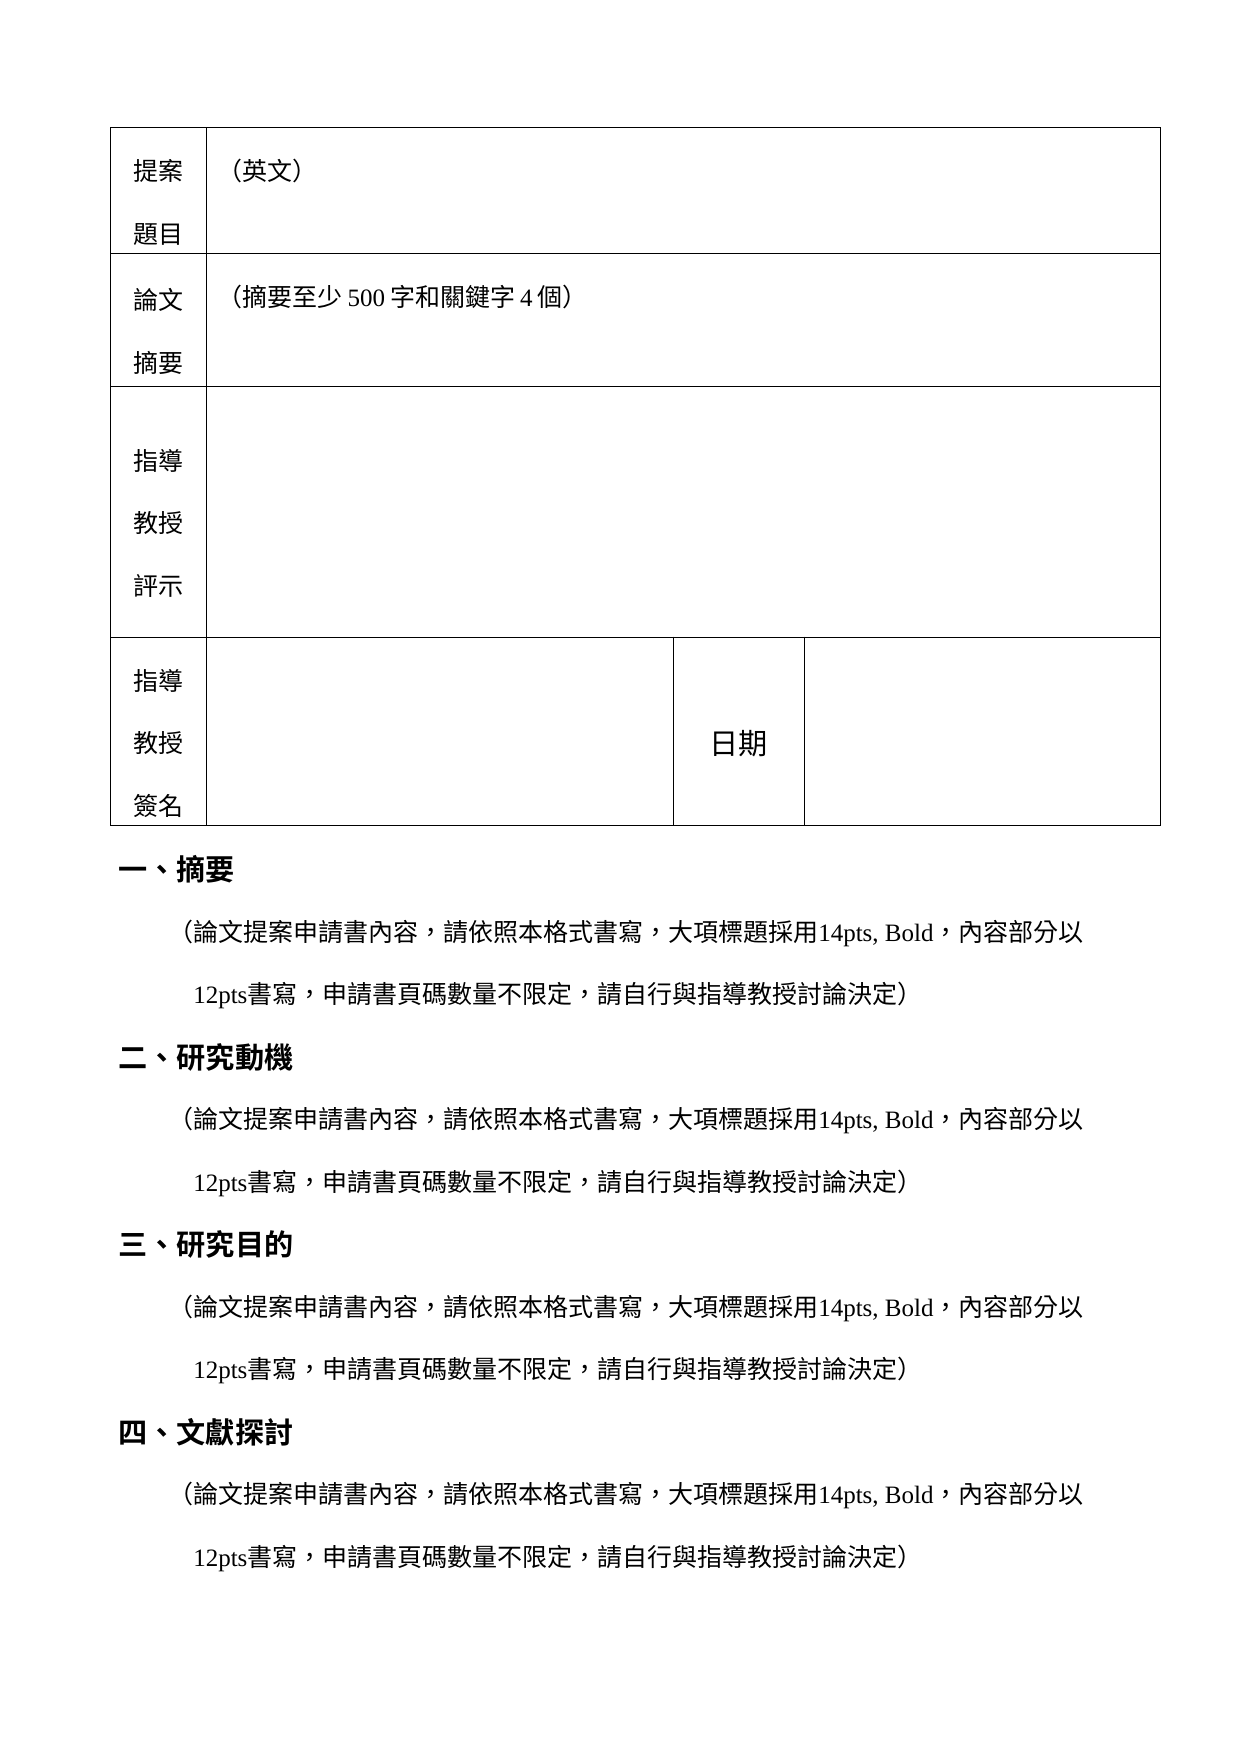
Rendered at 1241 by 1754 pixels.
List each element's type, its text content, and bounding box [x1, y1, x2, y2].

table_cell [805, 638, 1160, 825]
table_cell [207, 387, 1160, 637]
text （論文提案申請書內容，請依照本格式書寫，大項標題採用14pts, Bold，內容部分以12pts書寫，申請書頁碼數量不限定，請自行與指導教授討論決定） [168, 1264, 1122, 1389]
table_cell 日期 [674, 638, 804, 825]
table_cell 指導教授簽名 [111, 638, 206, 825]
text 四、文獻探討 [118, 1389, 1122, 1451]
text 三、研究目的 [118, 1201, 1122, 1264]
text （論文提案申請書內容，請依照本格式書寫，大項標題採用14pts, Bold，內容部分以12pts書寫，申請書頁碼數量不限定，請自行與指導教授討論決定） [168, 1451, 1122, 1576]
table_cell （摘要至少500字和關鍵字4個） [207, 254, 1160, 386]
text （論文提案申請書內容，請依照本格式書寫，大項標題採用14pts, Bold，內容部分以12pts書寫，申請書頁碼數量不限定，請自行與指導教授討論決定） [168, 889, 1122, 1014]
table_cell 提案題目 [111, 128, 206, 253]
table_cell 指導 教授 評示 [111, 387, 206, 637]
text （論文提案申請書內容，請依照本格式書寫，大項標題採用14pts, Bold，內容部分以12pts書寫，申請書頁碼數量不限定，請自行與指導教授討論決定） [168, 1076, 1122, 1201]
text 一、摘要 [118, 826, 1122, 889]
table_cell [207, 638, 673, 825]
table_cell 論文摘要 [111, 254, 206, 386]
text 二、研究動機 [118, 1014, 1122, 1076]
table_cell （英文） [207, 128, 1160, 253]
